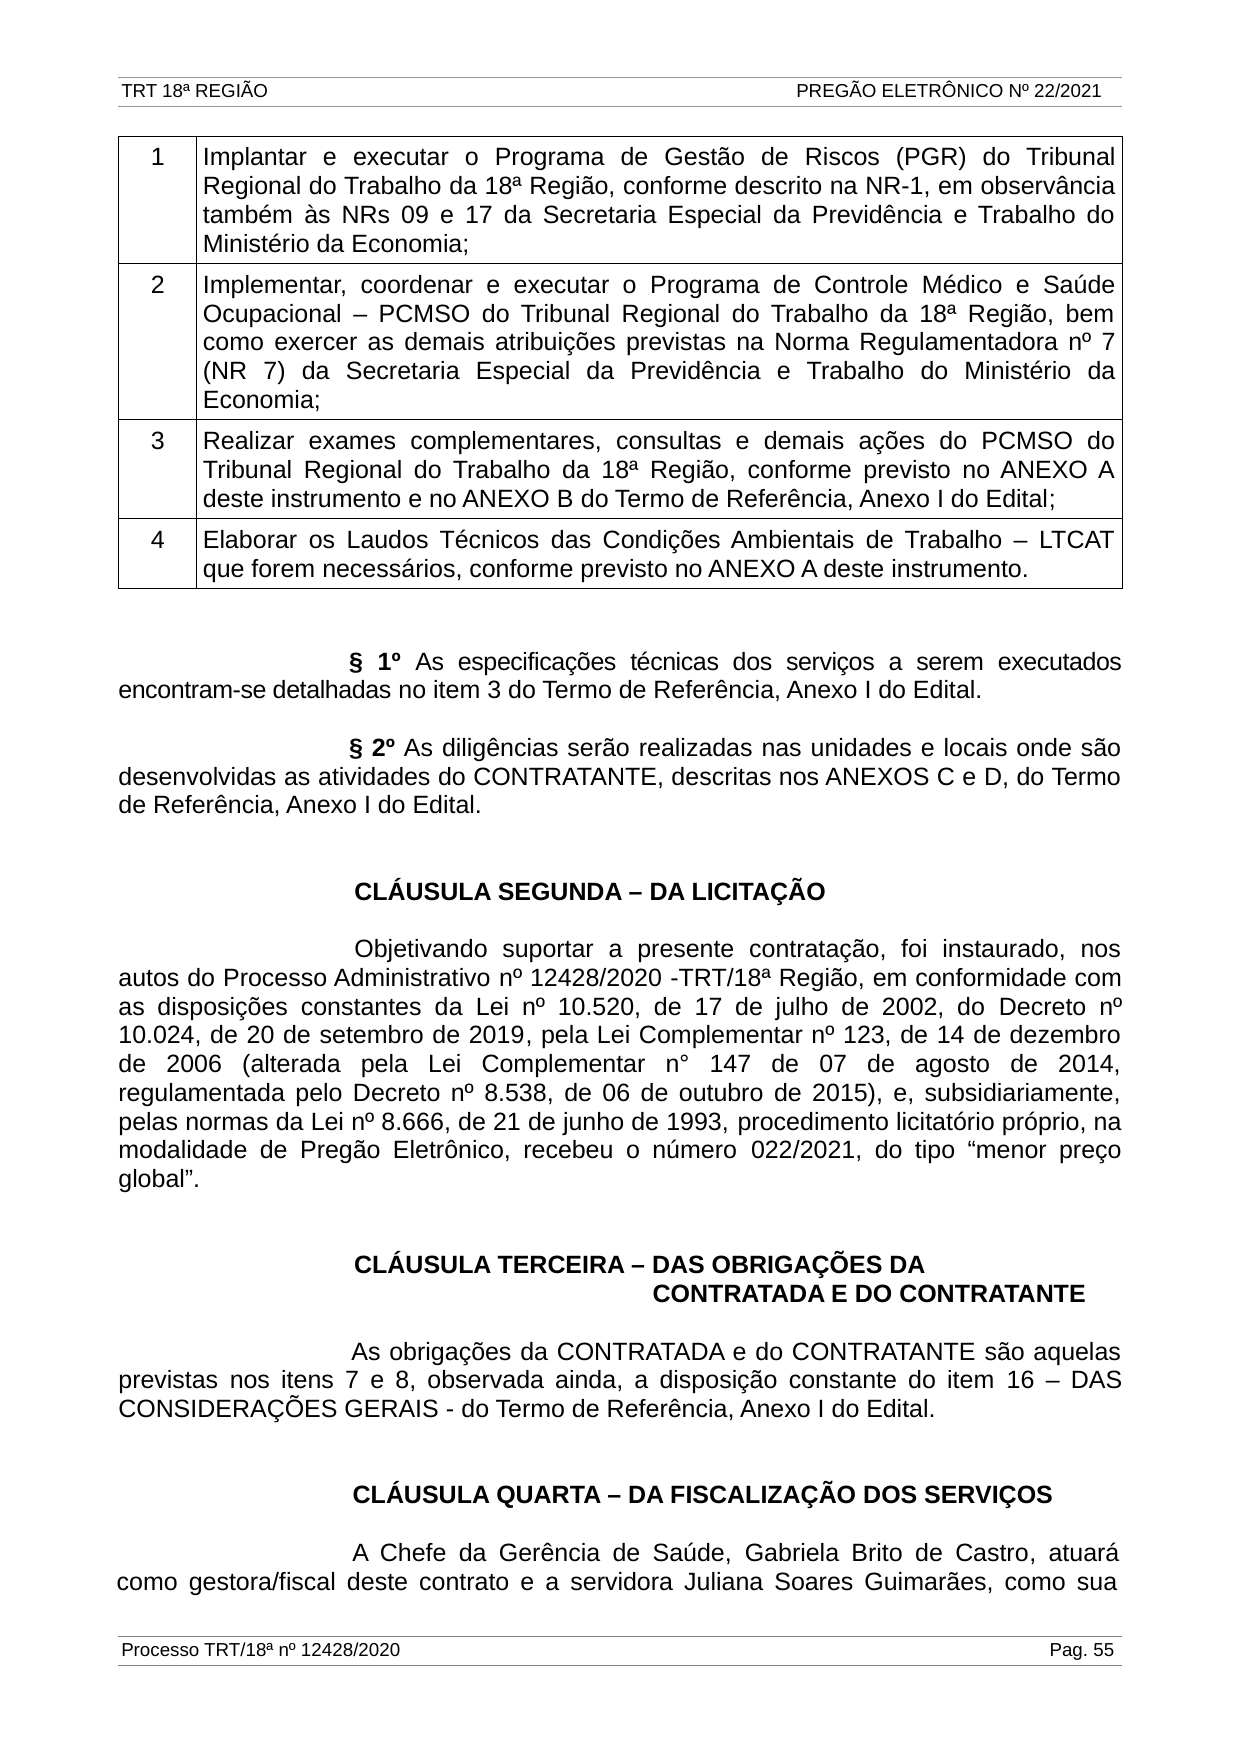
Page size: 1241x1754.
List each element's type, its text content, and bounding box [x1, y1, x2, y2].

table_cell Implantar e executar o Programa de Gestão de Riscos (PGR) do Tribunal Regional do Trabalho da 18ª Região, conforme descrito na NR-1, em observância também às NRs 09 e 17 da Secretaria Especial da Previdência e Trabalho do Ministério da Economia; [197, 137, 1122, 263]
table_cell Elaborar os Laudos Técnicos das Condições Ambientais de Trabalho – LTCAT que forem necessários, conforme previsto no ANEXO A deste instrumento. [197, 519, 1122, 588]
table_cell Implementar, coordenar e executar o Programa de Controle Médico e Saúde Ocupacional – PCMSO do Tribunal Regional do Trabalho da 18ª Região, bem como exercer as demais atribuições previstas na Norma Regulamentadora nº 7 (NR 7) da Secretaria Especial da Previdência e Trabalho do Ministério da Economia; [197, 264, 1122, 419]
table_cell 4 [119, 519, 196, 588]
text CLÁUSULA TERCEIRA – DAS OBRIGAÇÕES DA [118, 1250, 1122, 1279]
table_cell Realizar exames complementares, consultas e demais ações do PCMSO do Tribunal Regional do Trabalho da 18ª Região, conforme previsto no ANEXO A deste instrumento e no ANEXO B do Termo de Referência, Anexo I do Edital; [197, 420, 1122, 518]
text CLÁUSULA SEGUNDA – DA LICITAÇÃO [118, 877, 1122, 905]
text As obrigações da CONTRATADA e do CONTRATANTE são aquelas previstas nos itens 7 e 8, observada ainda, a disposição constante do item 16 – DAS CONSIDERAÇÕES GERAIS - do Termo de Referência, Anexo I do Edital. [118, 1337, 1122, 1423]
text A Chefe da Gerência de Saúde, Gabriela Brito de Castro, atuará como gestora/fiscal deste contrato e a servidora Juliana Soares Guimarães, como sua [116, 1538, 1119, 1595]
table_cell 2 [119, 264, 196, 419]
table_cell 1 [119, 137, 196, 263]
text § 2º As diligências serão realizadas nas unidades e locais onde são desenvolvidas as atividades do CONTRATANTE, descritas nos ANEXOS C e D, do Termo de Referência, Anexo I do Edital. [118, 733, 1122, 819]
text CONTRATADA E DO CONTRATANTE [118, 1279, 1122, 1308]
text § 1º As especificações técnicas dos serviços a serem executados encontram-se detalhadas no item 3 do Termo de Referência, Anexo I do Edital. [118, 647, 1122, 704]
table_cell 3 [119, 420, 196, 518]
text CLÁUSULA QUARTA – DA FISCALIZAÇÃO DOS SERVIÇOS [118, 1480, 1122, 1509]
text Objetivando suportar a presente contratação, foi instaurado, nos autos do Processo Administrativo nº 12428/2020 -TRT/18ª Região, em conformidade com as disposições constantes da Lei nº 10.520, de 17 de julho de 2002, do Decreto nº 10.024, de 20 de setembro de 2019, pela Lei Complementar nº 123, de 14 de dezembro de 2006 (alterada pela Lei Complementar n° 147 de 07 de agosto de 2014, regulamentada pelo Decreto nº 8.538, de 06 de outubro de 2015), e, subsidiariamente, pelas normas da Lei nº 8.666, de 21 de junho de 1993, procedimento licitatório próprio, na modalidade de Pregão Eletrônico, recebeu o número 022/2021, do tipo “menor preço global”. [118, 934, 1122, 1193]
